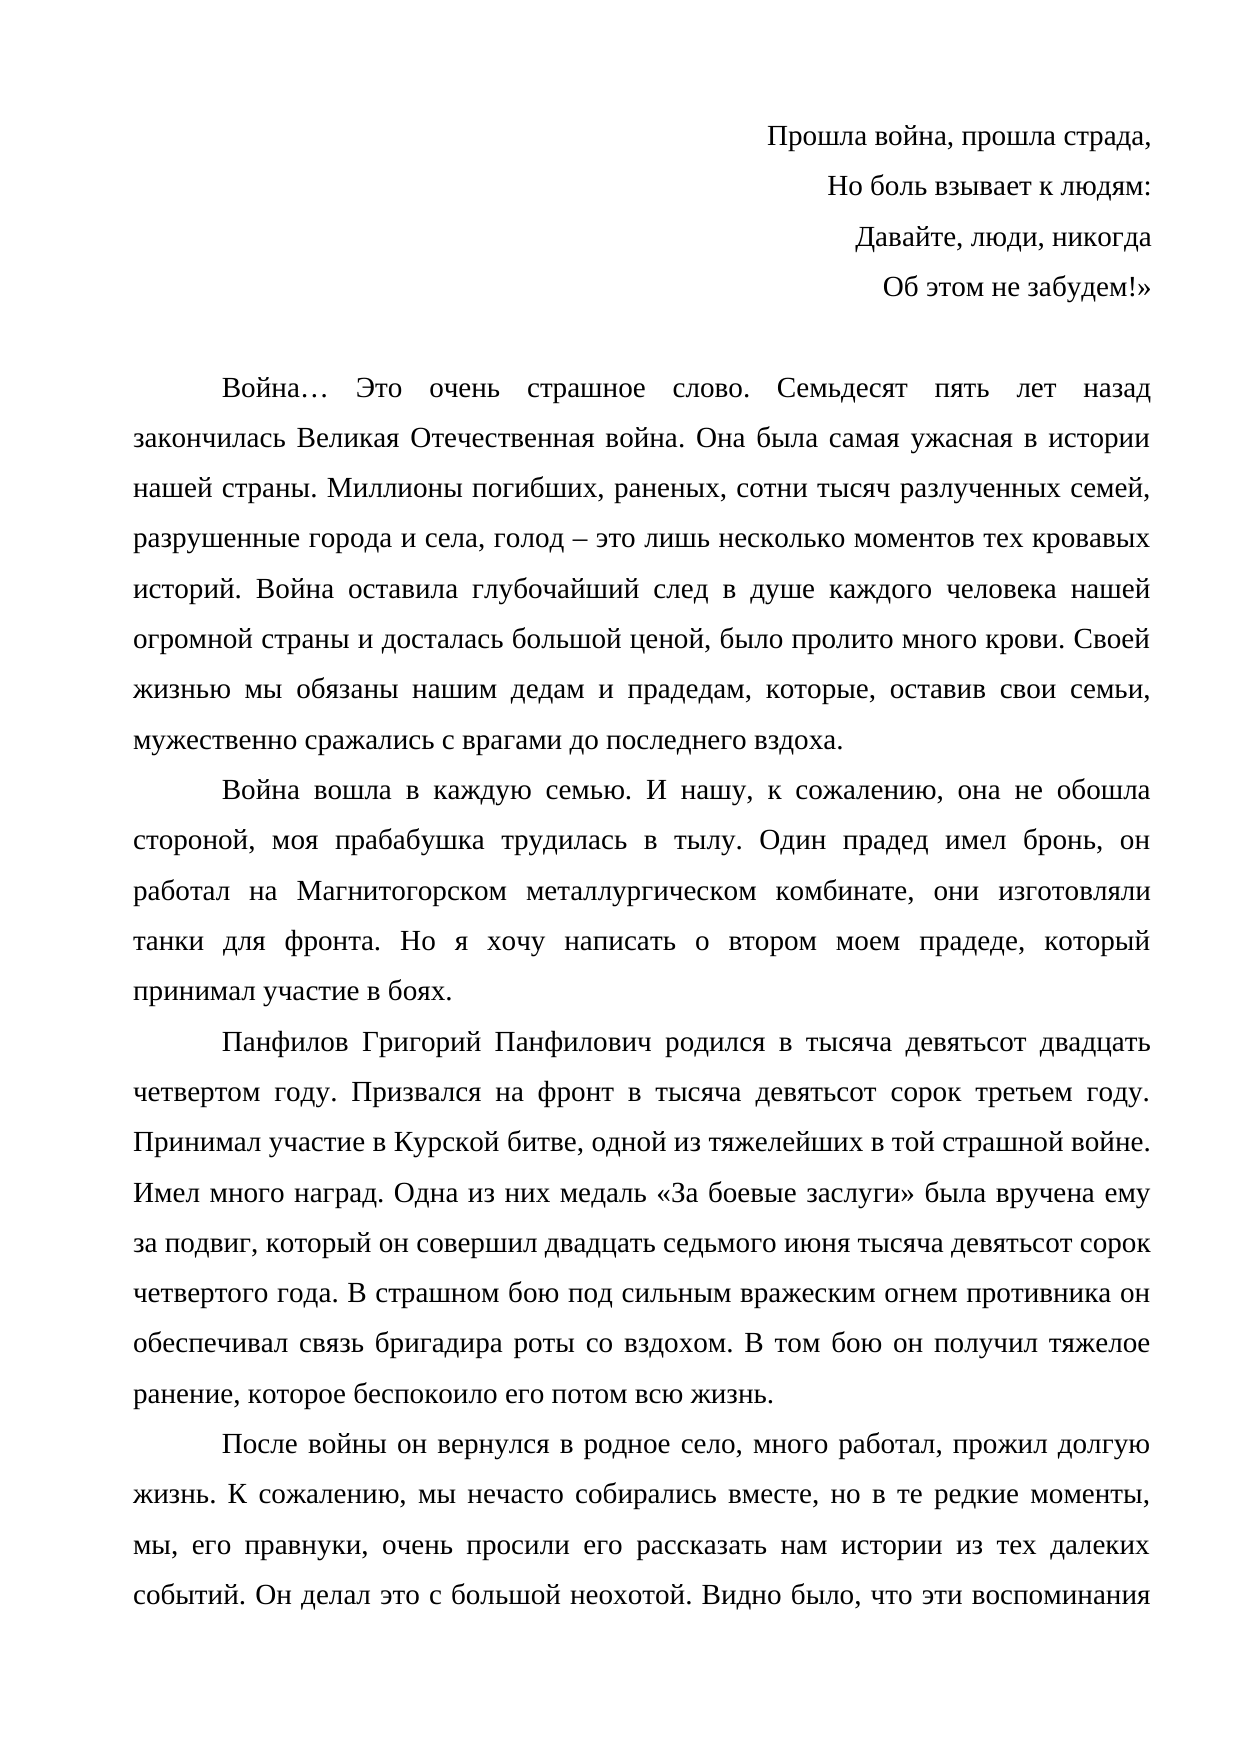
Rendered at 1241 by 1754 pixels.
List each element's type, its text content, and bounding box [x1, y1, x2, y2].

text Об этом не забудем!» [133, 269, 1152, 303]
text Но боль взывает к людям: [133, 168, 1152, 202]
text Давайте, люди, никогда [133, 219, 1152, 252]
text Прошла война, прошла страда, [133, 118, 1152, 152]
text Панфилов Григорий Панфилович родился в тысяча девятьсот двадцать четвертом году. Призвался на фронт в тысяча девятьсот сорок третьем году. Принимал участие в Курской битве, одной из тяжелейших в той страшной войне. Имел много наград. Одна из них медаль «За боевые заслуги» была вручена ему за подвиг, который он совершил двадцать седьмого июня тысяча девятьсот сорок четвертого года. В страшном бою под сильным вражеским огнем противника он обеспечивал связь бригадира роты со вздохом. В том бою он получил тяжелое ранение, которое беспокоило его потом всю жизнь. [133, 1024, 1152, 1409]
text Война… Это очень страшное слово. Семьдесят пять лет назад закончилась Великая Отечественная война. Она была самая ужасная в истории нашей страны. Миллионы погибших, раненых, сотни тысяч разлученных семей, разрушенные города и села, голод – это лишь несколько моментов тех кровавых историй. Война оставила глубочайший след в душе каждого человека нашей огромной страны и досталась большой ценой, было пролито много крови. Своей жизнью мы обязаны нашим дедам и прадедам, которые, оставив свои семьи, мужественно сражались с врагами до последнего вздоха. [133, 370, 1152, 755]
text Война вошла в каждую семью. И нашу, к сожалению, она не обошла стороной, моя прабабушка трудилась в тылу. Один прадед имел бронь, он работал на Магнитогорском металлургическом комбинате, они изготовляли танки для фронта. Но я хочу написать о втором моем прадеде, который принимал участие в боях. [133, 772, 1152, 1007]
text После войны он вернулся в родное село, много работал, прожил долгую жизнь. К сожалению, мы нечасто собирались вместе, но в те редкие моменты, мы, его правнуки, очень просили его рассказать нам истории из тех далеких событий. Он делал это с большой неохотой. Видно было, что эти воспоминания [133, 1426, 1152, 1611]
